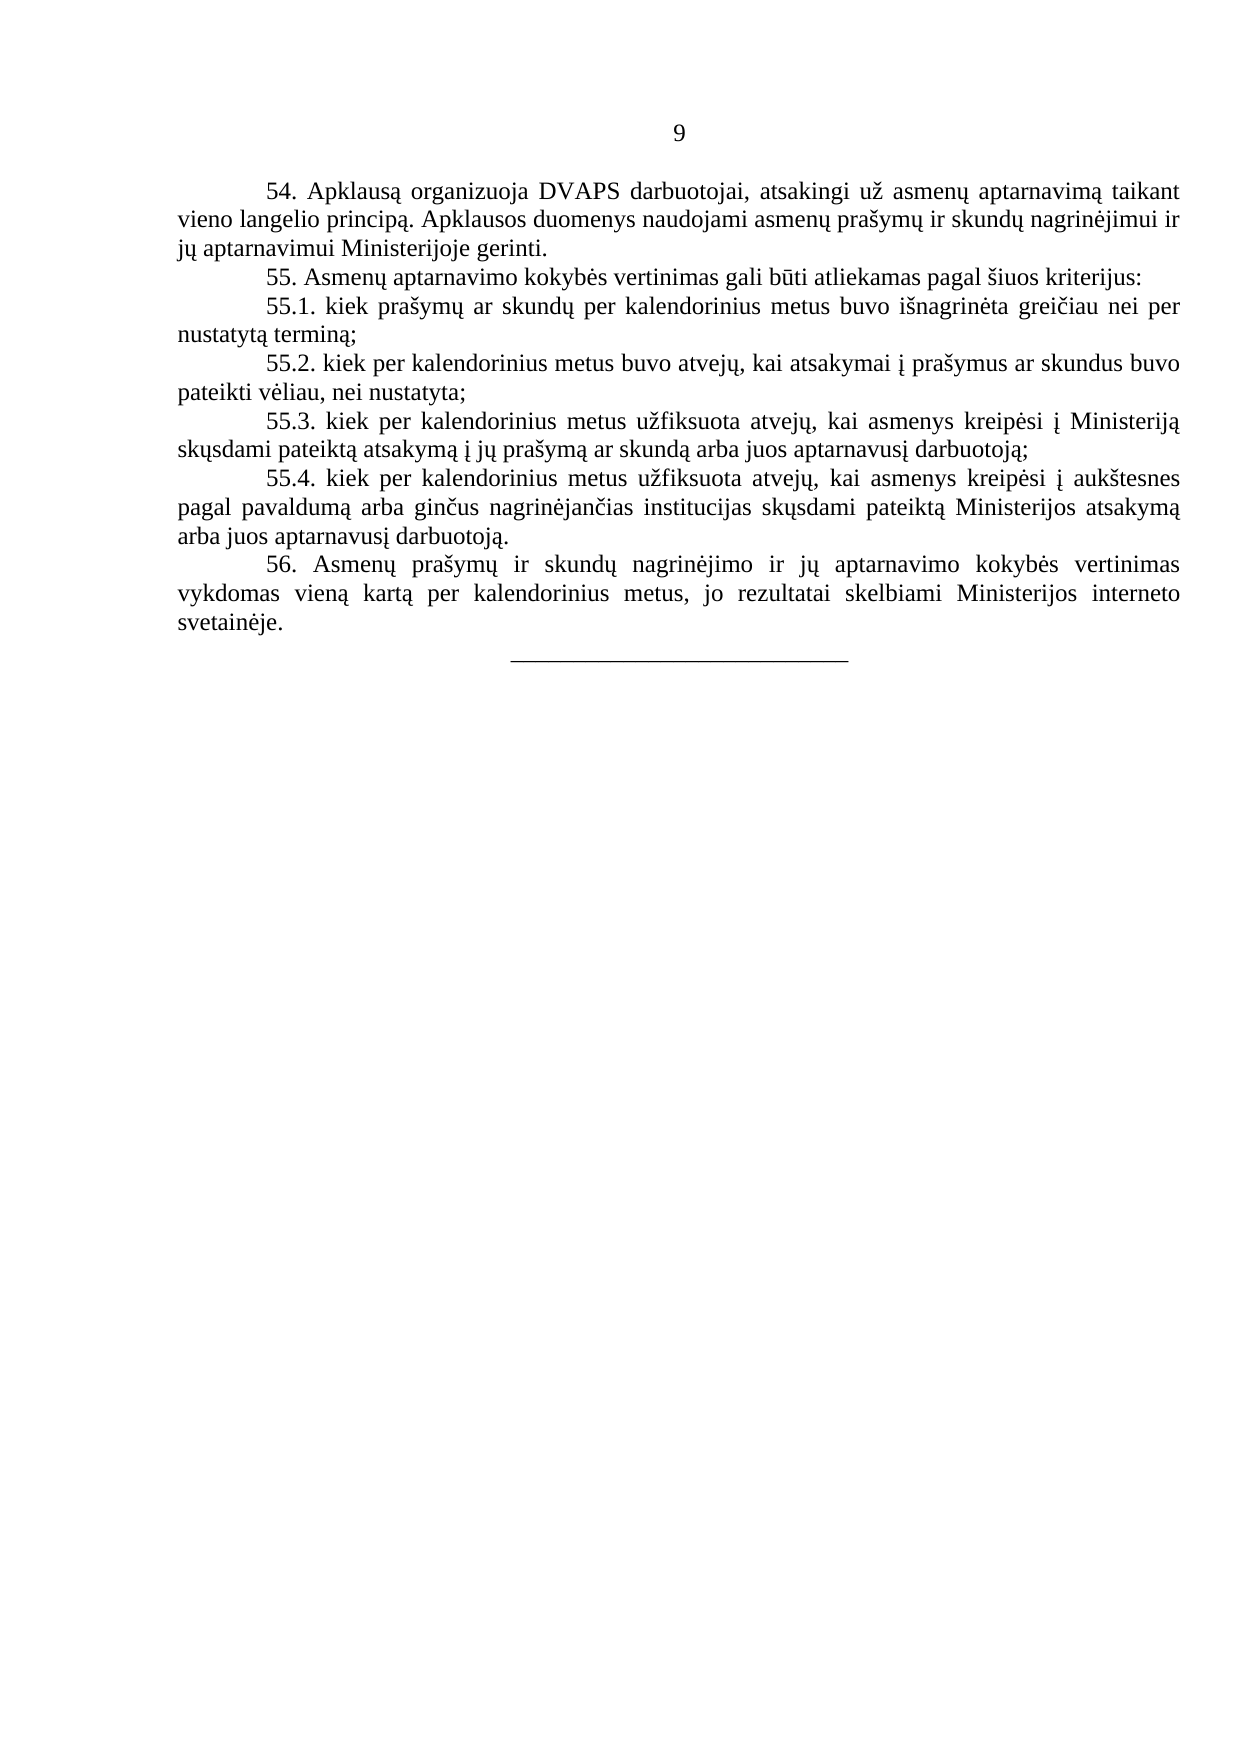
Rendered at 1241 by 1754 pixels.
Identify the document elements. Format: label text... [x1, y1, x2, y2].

text 55. Asmenų aptarnavimo kokybės vertinimas gali būti atliekamas pagal šiuos kriterijus: [177, 262, 1181, 291]
text 55.3. kiek per kalendorinius metus užfiksuota atvejų, kai asmenys kreipėsi į Ministeriją skųsdami pateiktą atsakymą į jų prašymą ar skundą arba juos aptarnavusį darbuotoją; [177, 406, 1181, 463]
text ___________________________ [177, 636, 1181, 664]
text 55.2. kiek per kalendorinius metus buvo atvejų, kai atsakymai į prašymus ar skundus buvo pateikti vėliau, nei nustatyta; [177, 348, 1181, 406]
text 55.1. kiek prašymų ar skundų per kalendorinius metus buvo išnagrinėta greičiau nei per nustatytą terminą; [177, 291, 1181, 348]
text 54. Apklausą organizuoja DVAPS darbuotojai, atsakingi už asmenų aptarnavimą taikant vieno langelio principą. Apklausos duomenys naudojami asmenų prašymų ir skundų nagrinėjimui ir jų aptarnavimui Ministerijoje gerinti. [177, 176, 1181, 262]
text 56. Asmenų prašymų ir skundų nagrinėjimo ir jų aptarnavimo kokybės vertinimas vykdomas vieną kartą per kalendorinius metus, jo rezultatai skelbiami Ministerijos interneto svetainėje. [177, 549, 1181, 636]
text 55.4. kiek per kalendorinius metus užfiksuota atvejų, kai asmenys kreipėsi į aukštesnes pagal pavaldumą arba ginčus nagrinėjančias institucijas skųsdami pateiktą Ministerijos atsakymą arba juos aptarnavusį darbuotoją. [177, 463, 1181, 549]
